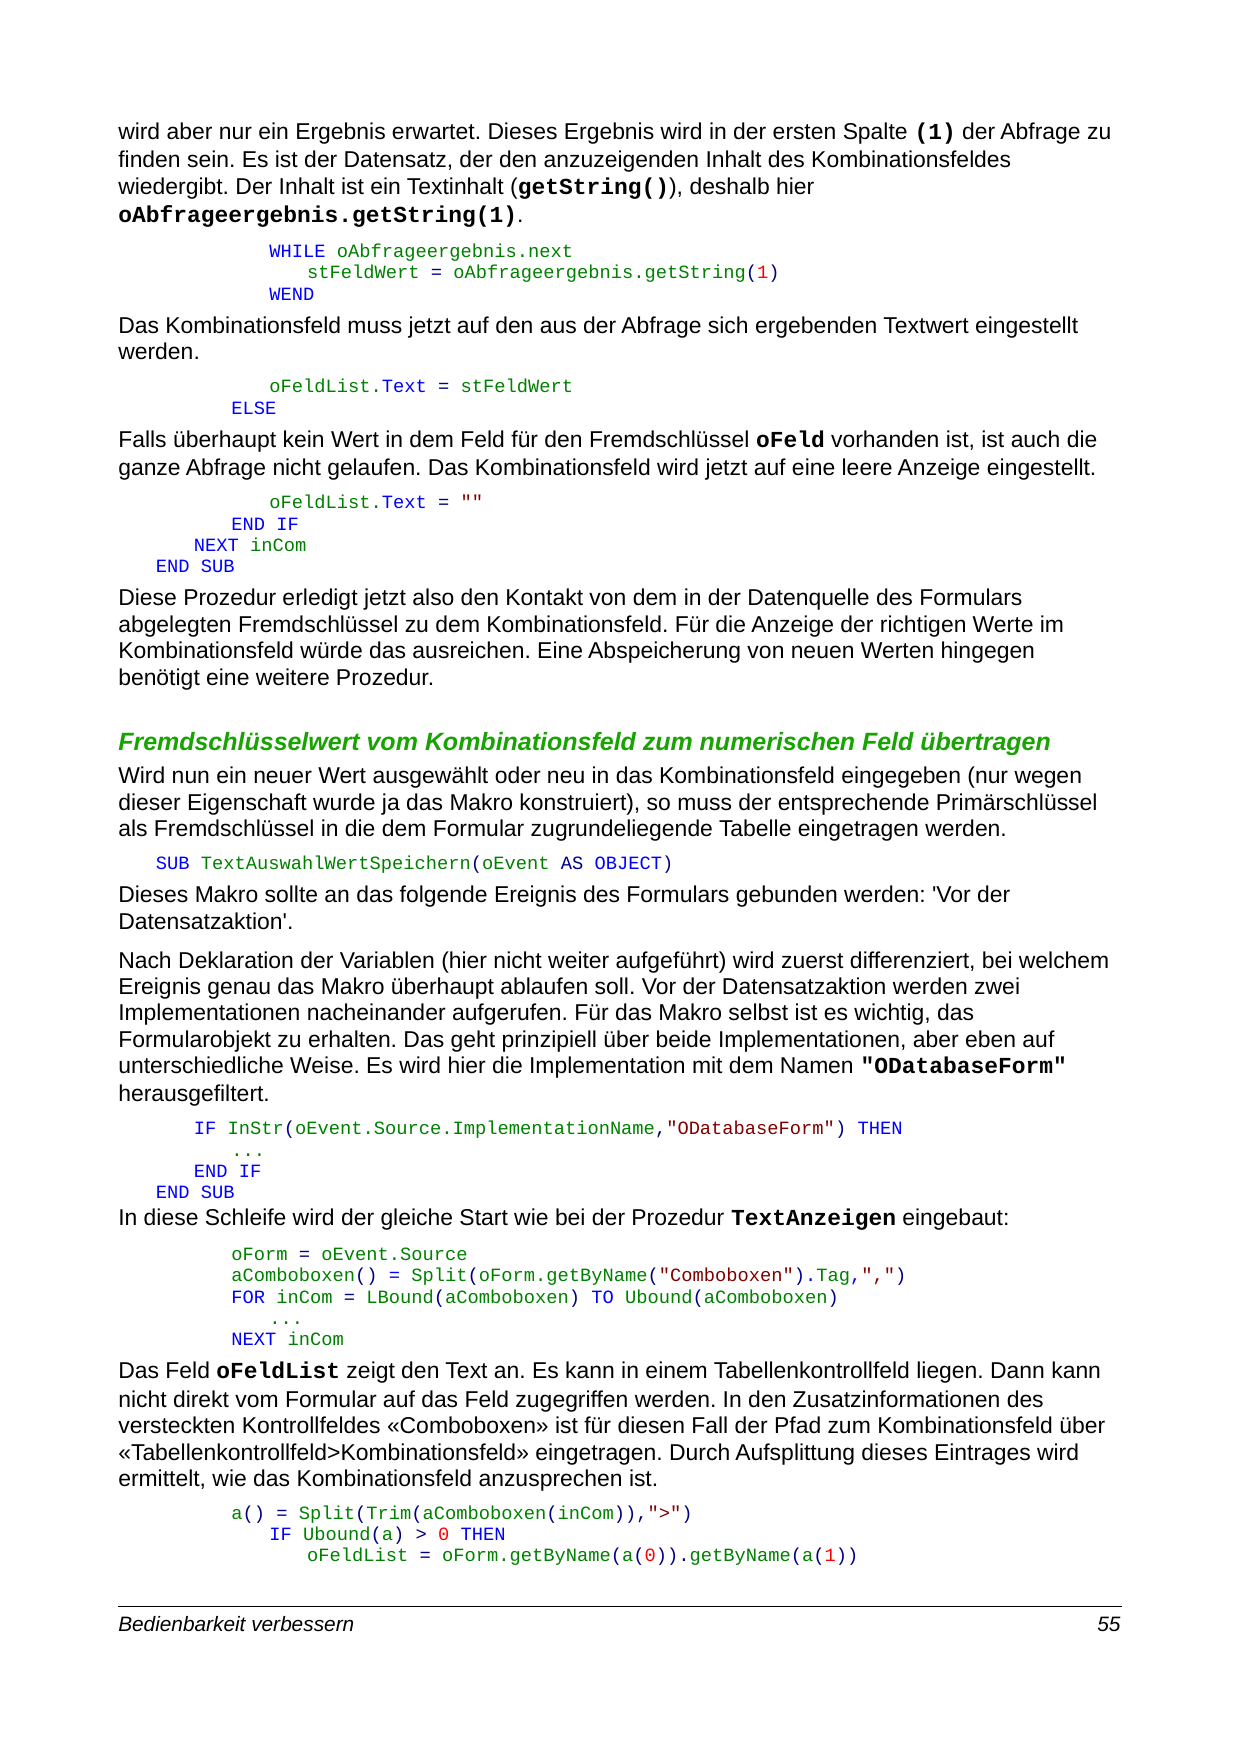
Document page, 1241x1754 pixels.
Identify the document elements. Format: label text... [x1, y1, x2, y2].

text Diese Prozedur erledigt jetzt also den Kontakt von dem in der Datenquelle des Formulars abgelegten Fremdschlüssel zu dem Kombinationsfeld. Für die Anzeige der richtigen Werte im Kombinationsfeld würde das ausreichen. Eine Abspeicherung von neuen Werten hingegen benötigt eine weitere Prozedur. [118, 584, 1122, 690]
text In diese Schleife wird der gleiche Start wie bei der Prozedur TextAnzeigen eingebaut: [118, 1204, 1122, 1232]
text Wird nun ein neuer Wert ausgewählt oder neu in das Kombinationsfeld eingegeben (nur wegen dieser Eigenschaft wurde ja das Makro konstruiert), so muss der entsprechende Primärschlüssel als Fremdschlüssel in die dem Formular zugrundeliegende Tabelle eingetragen werden. [118, 762, 1122, 841]
text Falls überhaupt kein Wert in dem Feld für den Fremdschlüssel oFeld vorhanden ist, ist auch die ganze Abfrage nicht gelaufen. Das Kombinationsfeld wird jetzt auf eine leere Anzeige eingestellt. [118, 426, 1122, 481]
text stFeldWert = oAbfrageergebnis.getString(1) [156, 263, 1122, 284]
text ... [156, 1309, 1122, 1330]
text END IF [156, 514, 1122, 536]
text oFeldList = oForm.getByName(a(0)).getByName(a(1)) [156, 1546, 1122, 1567]
text ... [156, 1140, 1122, 1162]
text IF InStr(oEvent.Source.ImplementationName,"ODatabaseForm") THEN [156, 1119, 1122, 1140]
text WHILE oAbfrageergebnis.next [156, 242, 1122, 263]
text Nach Deklaration der Variablen (hier nicht weiter aufgeführt) wird zuerst differenziert, bei welchem Ereignis genau das Makro überhaupt ablaufen soll. Vor der Datensatzaktion werden zwei Implementationen nacheinander aufgerufen. Für das Makro selbst ist es wichtig, das Formularobjekt zu erhalten. Das geht prinzipiell über beide Implementationen, aber eben auf unterschiedliche Weise. Es wird hier die Implementation mit dem Namen "ODatabaseForm" herausgefiltert. [118, 947, 1122, 1107]
text NEXT inCom [156, 1330, 1122, 1351]
text SUB TextAuswahlWertSpeichern(oEvent AS OBJECT) [156, 854, 1122, 875]
text aComboboxen() = Split(oForm.getByName("Comboboxen").Tag,",") [156, 1266, 1122, 1287]
text oFeldList.Text = "" [156, 493, 1122, 514]
text NEXT inCom [156, 536, 1122, 557]
text END SUB [156, 1183, 1122, 1204]
text Dieses Makro sollte an das folgende Ereignis des Formulars gebunden werden: 'Vor der Datensatzaktion'. [118, 881, 1122, 934]
text END IF [156, 1162, 1122, 1183]
text WEND [156, 284, 1122, 306]
text oForm = oEvent.Source [156, 1245, 1122, 1266]
text Das Kombinationsfeld muss jetzt auf den aus der Abfrage sich ergebenden Textwert eingestellt werden. [118, 312, 1122, 365]
text oFeldList.Text = stFeldWert [156, 377, 1122, 398]
text Das Feld oFeldList zeigt den Text an. Es kann in einem Tabellenkontrollfeld liegen. Dann kann nicht direkt vom Formular auf das Feld zugegriffen werden. In den Zusatzinformationen des versteckten Kontrollfeldes «Comboboxen» ist für diesen Fall der Pfad zum Kombinationsfeld über «Tabellenkontrollfeld>Kombinationsfeld» eingetragen. Durch Aufsplittung dieses Eintrages wird ermittelt, wie das Kombinationsfeld anzusprechen ist. [118, 1357, 1122, 1491]
text a() = Split(Trim(aComboboxen(inCom)),">") [156, 1504, 1122, 1525]
text ELSE [156, 398, 1122, 420]
text FOR inCom = LBound(aComboboxen) TO Ubound(aComboboxen) [156, 1287, 1122, 1309]
text END SUB [156, 557, 1122, 578]
text wird aber nur ein Ergebnis erwartet. Dieses Ergebnis wird in der ersten Spalte (1) der Abfrage zu finden sein. Es ist der Datensatz, der den anzuzeigenden Inhalt des Kombinationsfeldes wiedergibt. Der Inhalt ist ein Textinhalt (getString()), deshalb hier oAbfrageergebnis.getString(1). [118, 118, 1122, 229]
text IF Ubound(a) > 0 THEN [156, 1525, 1122, 1546]
subtitle Fremdschlüsselwert vom Kombinationsfeld zum numerischen Feld übertragen [118, 727, 1122, 756]
